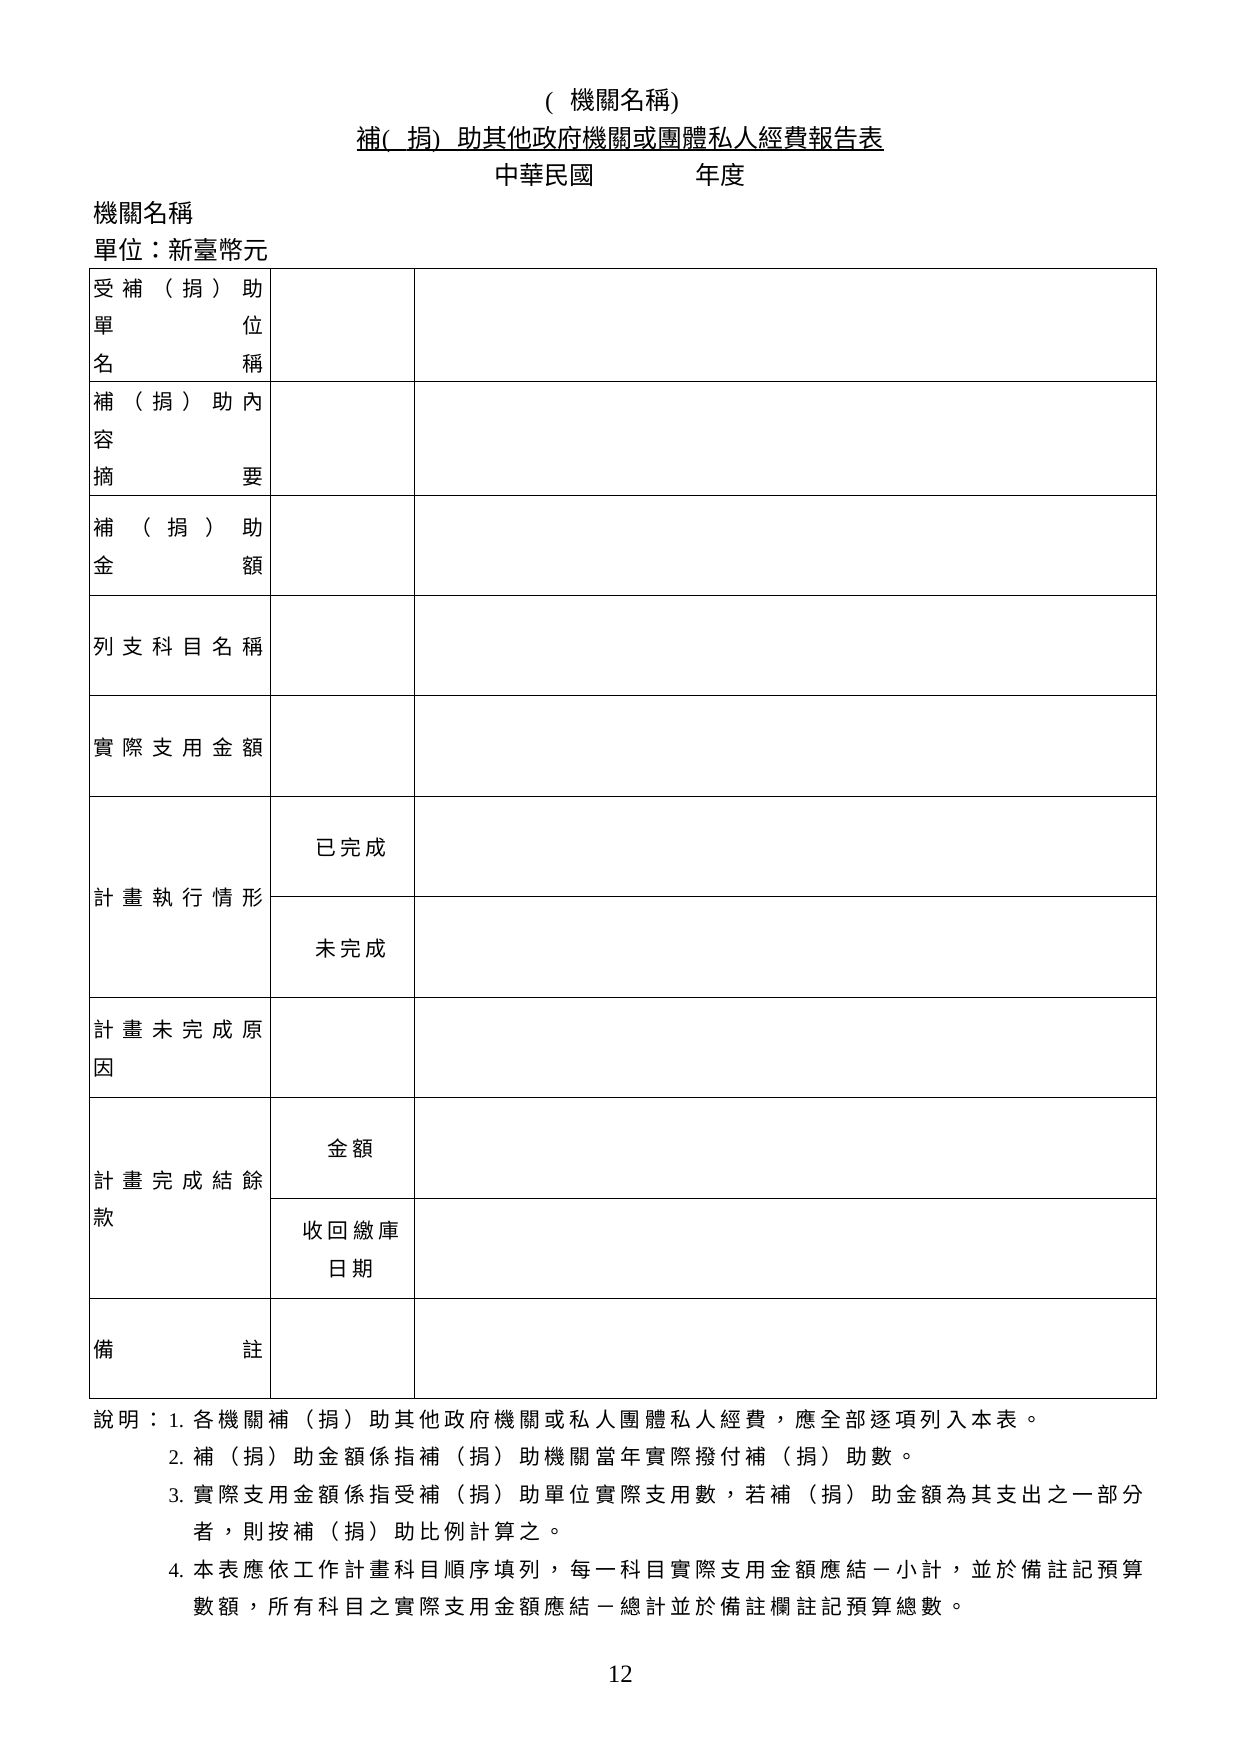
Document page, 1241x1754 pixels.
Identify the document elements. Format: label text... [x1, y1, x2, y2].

text (機關名稱) [93, 80, 1147, 117]
text 補(捐)助其他政府機關或團體私人經費報告表 [93, 117, 1147, 155]
table_cell 計畫未完成原因 [90, 998, 270, 1097]
table_cell 補（捐）助 金額 [90, 496, 270, 595]
table_cell 實際支用金額 [90, 696, 270, 796]
text 4.本表應依工作計畫科目順序填列，每一科目實際支用金額應結－小計，並於備註記預算數額，所有科目之實際支用金額應結－總計並於備註欄註記預算總數。 [93, 1549, 1147, 1624]
table_cell [271, 596, 414, 695]
text 機關名稱 單位：新臺幣元 [93, 192, 1147, 267]
table_cell 金額 [271, 1098, 414, 1197]
table_cell [415, 1199, 1156, 1298]
table_cell [271, 1299, 414, 1398]
table_cell 補（捐）助內容 摘要 [90, 382, 270, 494]
table_cell [415, 1098, 1156, 1197]
table_cell 備註 [90, 1299, 270, 1398]
table_cell 計畫完成結餘款 [90, 1098, 270, 1298]
table_cell 未完成 [271, 897, 414, 997]
table_cell [271, 696, 414, 796]
table_cell 收回繳庫日期 [271, 1199, 414, 1298]
table_cell [415, 897, 1156, 997]
table_cell [271, 382, 414, 494]
table_cell [415, 382, 1156, 494]
table_cell [415, 1299, 1156, 1398]
table_header [415, 269, 1156, 381]
table_cell [415, 496, 1156, 595]
table_cell [415, 696, 1156, 796]
text 3.實際支用金額係指受補（捐）助單位實際支用數，若補（捐）助金額為其支出之一部分者，則按補（捐）助比例計算之。 [93, 1474, 1147, 1549]
table_cell 已完成 [271, 797, 414, 896]
table_cell [271, 496, 414, 595]
table_cell [415, 998, 1156, 1097]
table_cell [415, 797, 1156, 896]
table_cell [415, 596, 1156, 695]
table_cell [271, 998, 414, 1097]
table_cell 列支科目名稱 [90, 596, 270, 695]
table_cell 計畫執行情形 [90, 797, 270, 997]
table_header [271, 269, 414, 381]
table_header 受補（捐）助單位 名稱 [90, 269, 270, 381]
text 2.補（捐）助金額係指補（捐）助機關當年實際撥付補（捐）助數。 [93, 1437, 1147, 1474]
text 說明：1.各機關補（捐）助其他政府機關或私人團體私人經費，應全部逐項列入本表。 [93, 1399, 1147, 1437]
text 中華民國 年度 [93, 155, 1147, 192]
